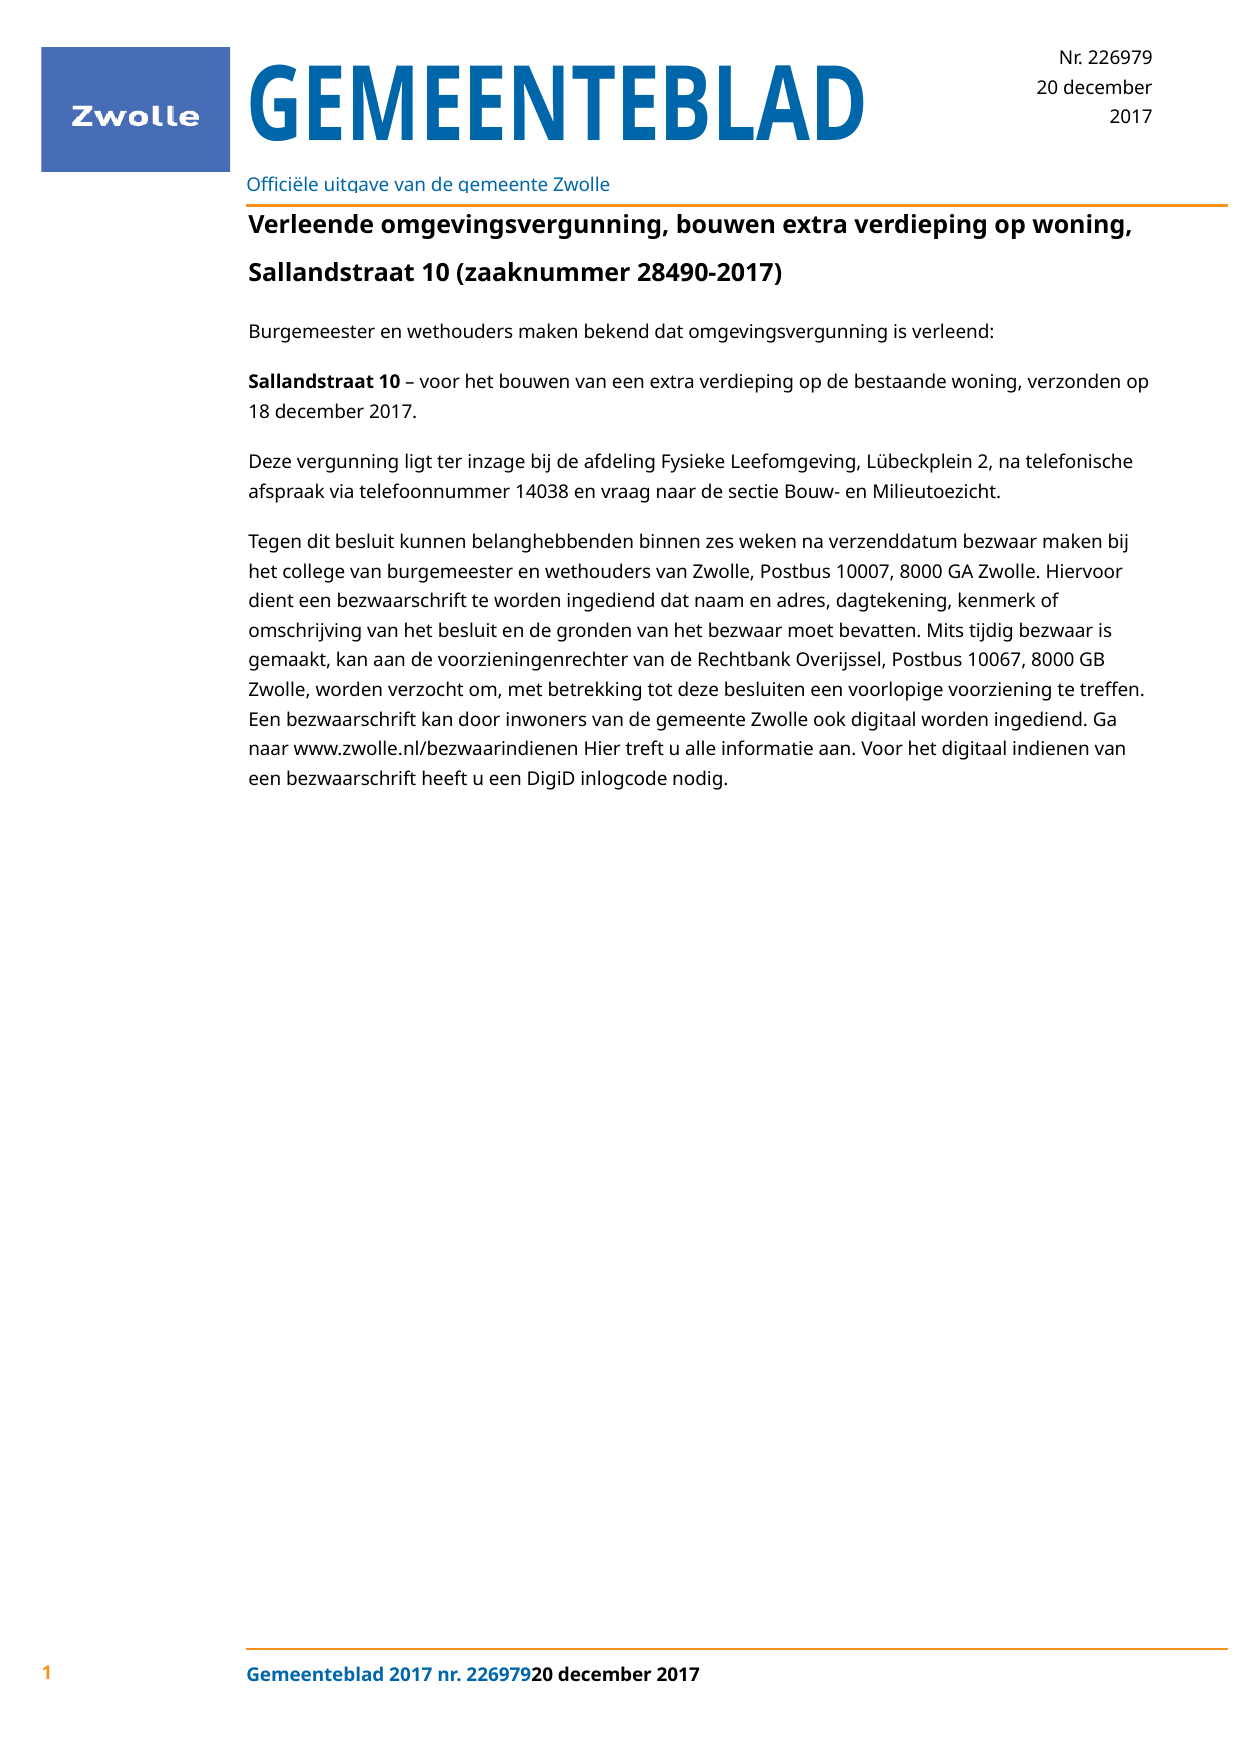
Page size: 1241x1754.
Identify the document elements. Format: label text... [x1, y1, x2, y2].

text Deze vergunning ligt ter inzage bij de afdeling Fysieke Leefomgeving, Lübeckplein 2, na telefonische afspraak via telefoonnummer 14038 en vraag naar de sectie Bouw- en Milieutoezicht. [248, 448, 1152, 504]
text Verleende omgevingsvergunning, bouwen extra verdieping op woning, Sallandstraat 10 (zaaknummer 28490-2017) [248, 207, 1152, 288]
text Sallandstraat 10 – voor het bouwen van een extra verdieping op de bestaande woning, verzonden op 18 december 2017. [248, 368, 1152, 424]
text Burgemeester en wethouders maken bekend dat omgevingsvergunning is verleend: [248, 318, 1152, 344]
text Tegen dit besluit kunnen belanghebbenden binnen zes weken na verzenddatum bezwaar maken bij het college van burgemeester en wethouders van Zwolle, Postbus 10007, 8000 GA Zwolle. Hiervoor dient een bezwaarschrift te worden ingediend dat naam en adres, dagtekening, kenmerk of omschrijving van het besluit en de gronden van het bezwaar moet bevatten. Mits tijdig bezwaar is gemaakt, kan aan de voorzieningenrechter van de Rechtbank Overijssel, Postbus 10067, 8000 GB Zwolle, worden verzocht om, met betrekking tot deze besluiten een voorlopige voorziening te treffen. Een bezwaarschrift kan door inwoners van de gemeente Zwolle ook digitaal worden ingediend. Ga naar www.zwolle.nl/bezwaarindienen Hier treft u alle informatie aan. Voor het digitaal indienen van een bezwaarschrift heeft u een DigiD inlogcode nodig. [248, 528, 1152, 791]
picture [41, 47, 231, 172]
